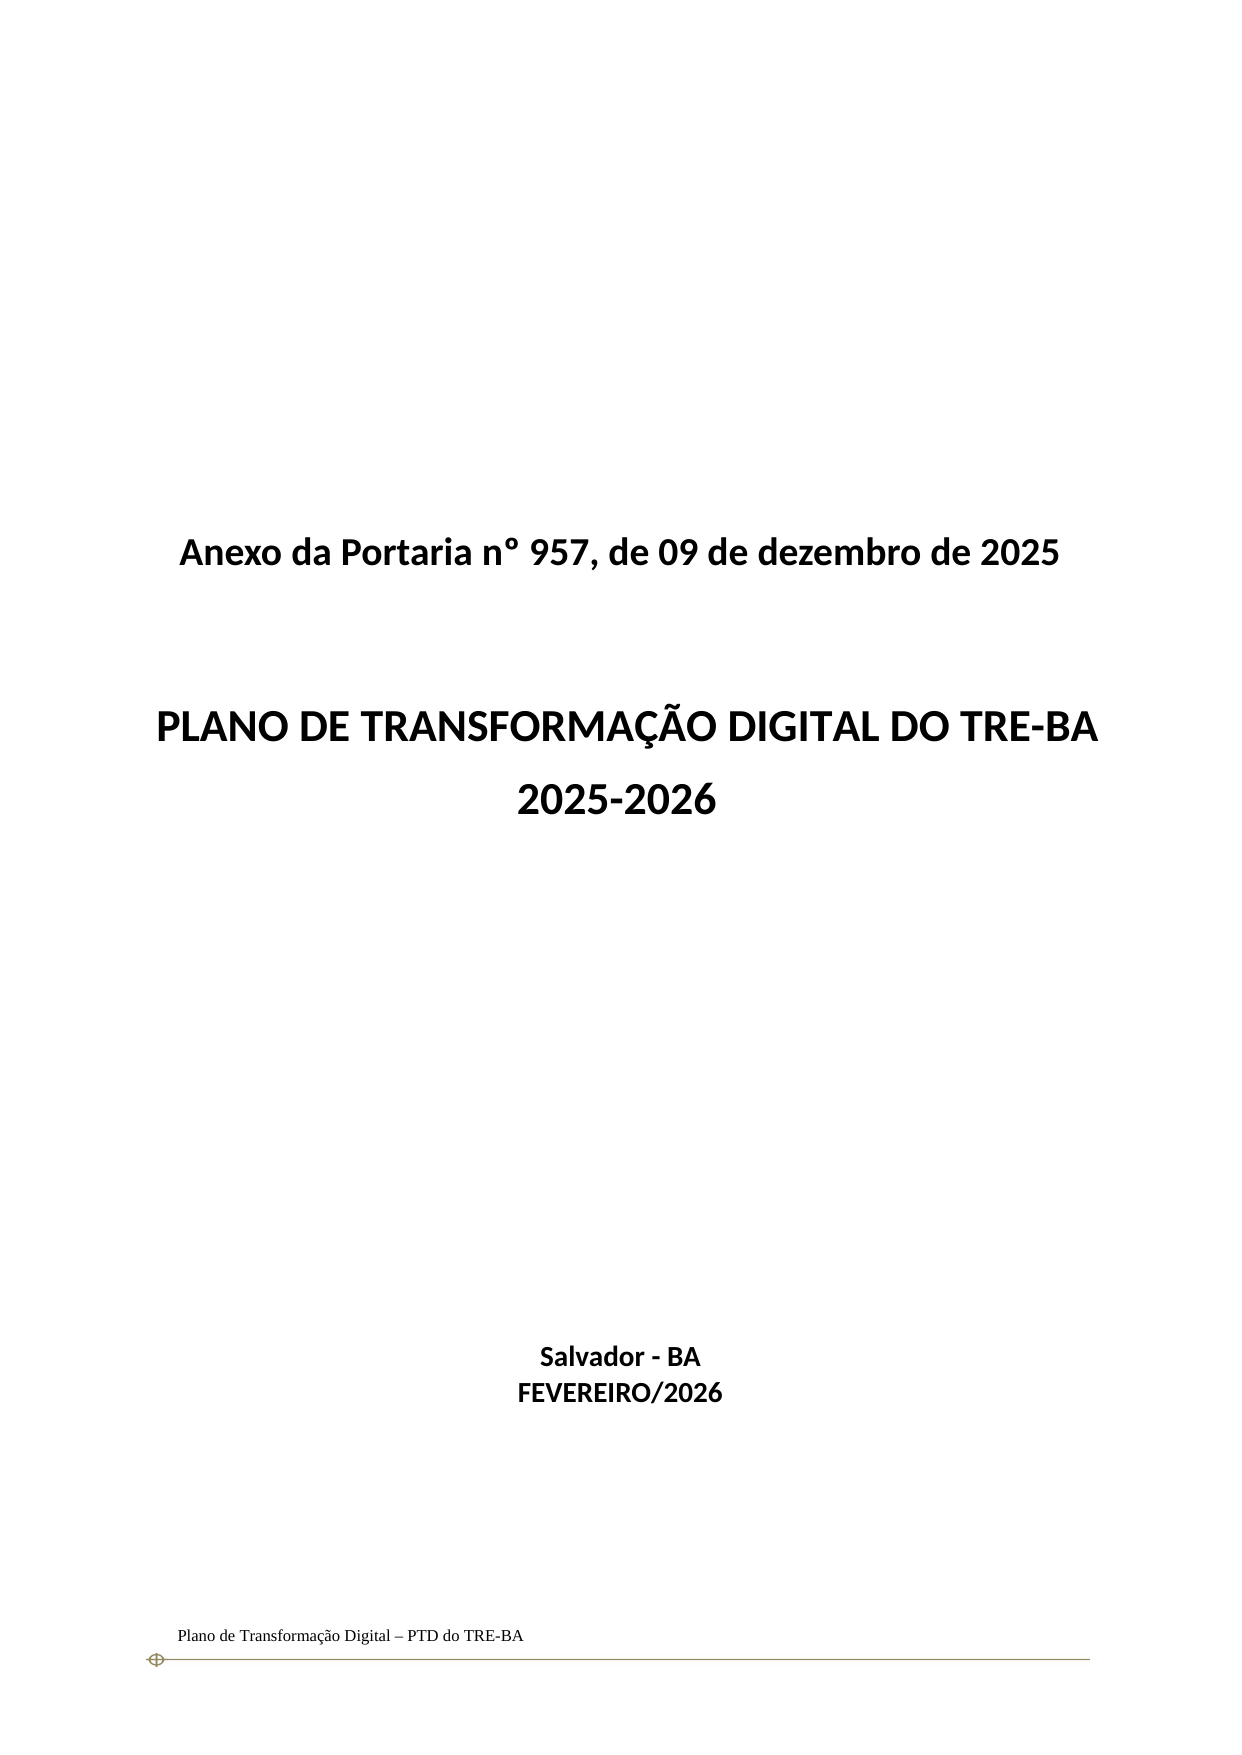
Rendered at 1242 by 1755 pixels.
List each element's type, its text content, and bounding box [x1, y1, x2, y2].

text Anexo da Portaria nº 957, de 09 de dezembro de 2025 [177, 527, 1063, 575]
text Salvador - BA [177, 1338, 1063, 1374]
text FEVEREIRO/2026 [177, 1374, 1063, 1410]
text 2025-2026 [177, 759, 1056, 832]
text COMPOSIÇÃO DA CORTE [154, 1446, 1210, 1501]
text PLANO DE TRANSFORMAÇÃO DIGITAL DO TRE-BA [133, 686, 1122, 759]
